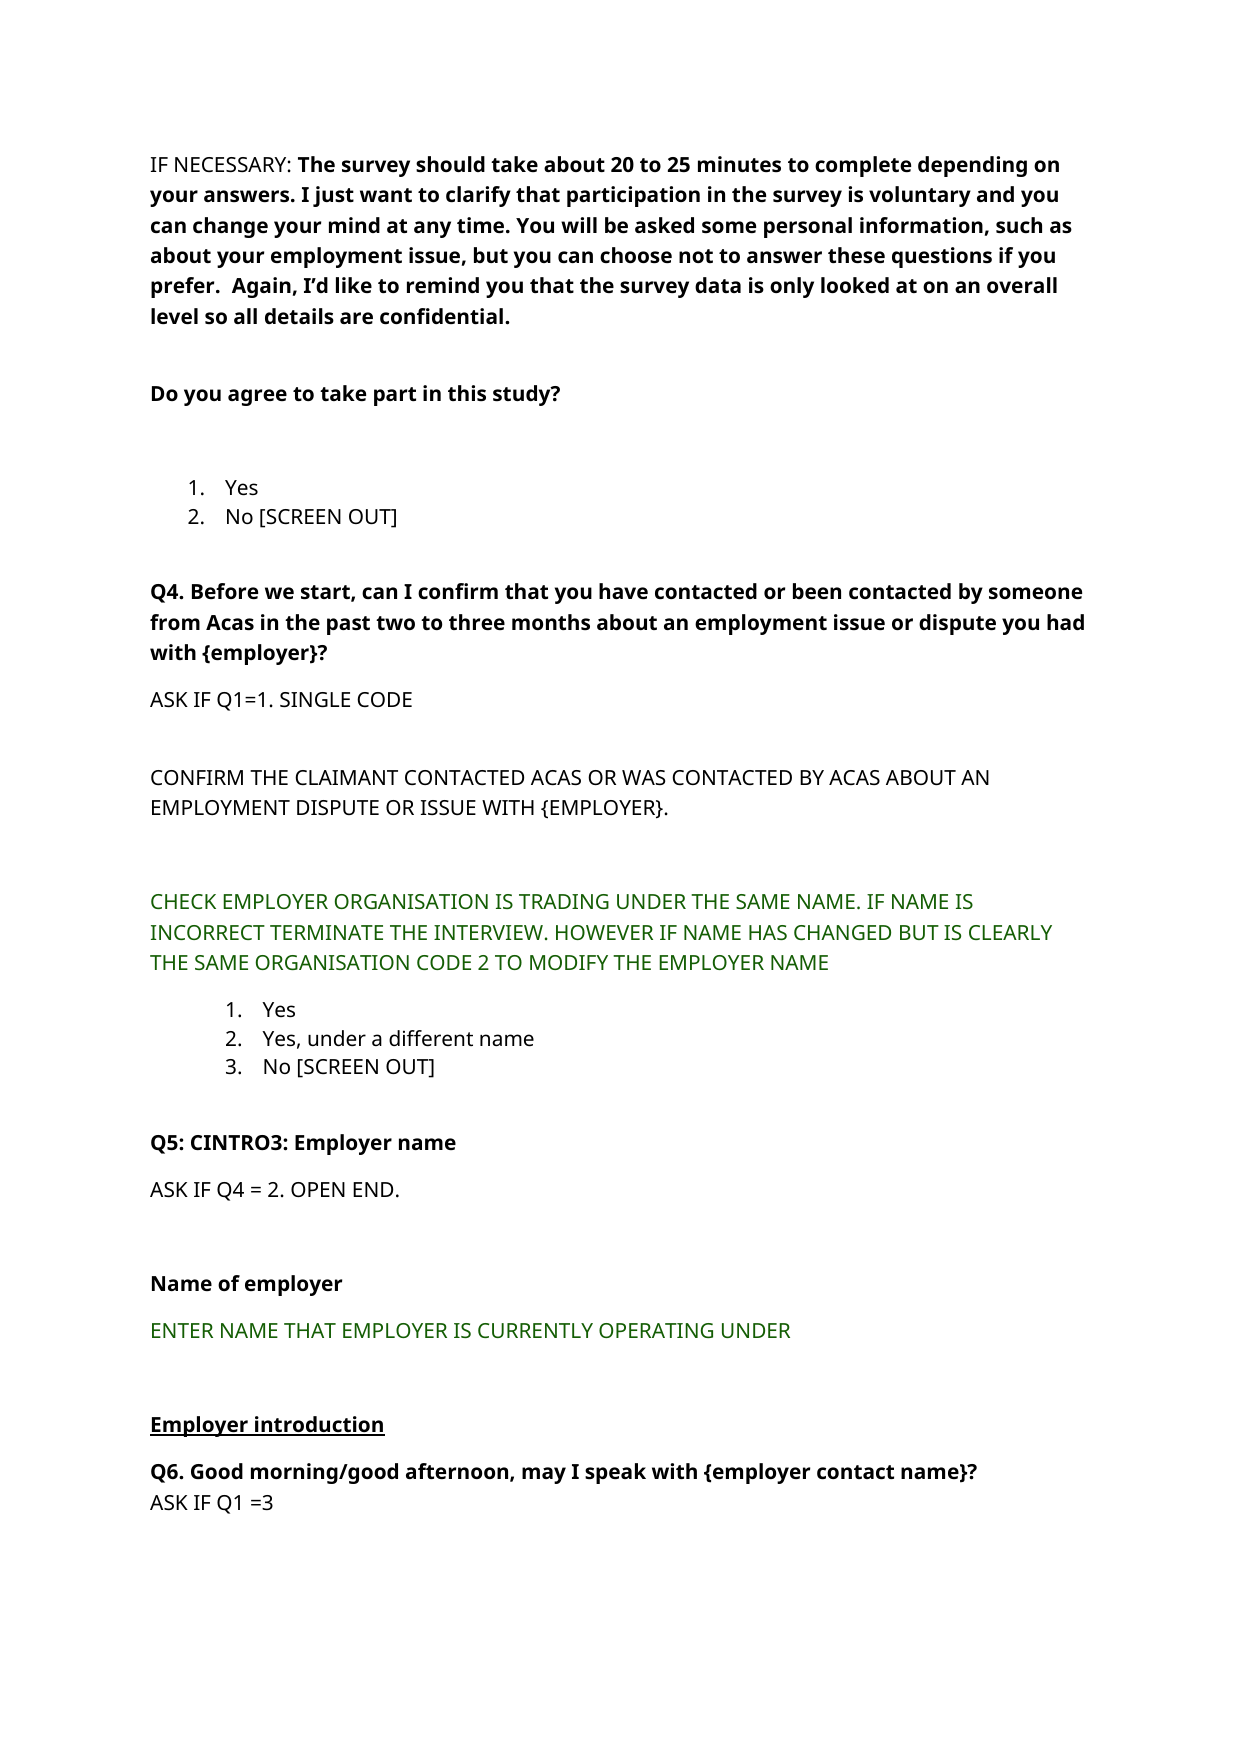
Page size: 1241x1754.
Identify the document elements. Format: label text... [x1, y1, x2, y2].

text Q6. Good morning/good afternoon, may I speak with {employer contact name}? ASK IF Q1 =3 [150, 1457, 1090, 1516]
text ASK IF Q1=1. SINGLE CODE [150, 685, 1090, 714]
list Yes [225, 995, 1090, 1024]
text ENTER NAME THAT EMPLOYER IS CURRENTLY OPERATING UNDER [150, 1316, 1090, 1344]
text Q4. Before we start, can I confirm that you have contacted or been contacted by someone from Acas in the past two to three months about an employment issue or dispute you had with {employer}? [150, 577, 1090, 667]
list Yes [187, 473, 1090, 502]
text Employer introduction [150, 1410, 1090, 1438]
text CONFIRM THE CLAIMANT CONTACTED ACAS OR WAS CONTACTED BY ACAS ABOUT AN EMPLOYMENT DISPUTE OR ISSUE WITH {EMPLOYER}. [150, 732, 1090, 822]
list No [SCREEN OUT] [187, 502, 1090, 530]
text IF NECESSARY: The survey should take about 20 to 25 minutes to complete depending on your answers. I just want to clarify that participation in the survey is voluntary and you can change your mind at any time. You will be asked some personal information, such as about your employment issue, but you can choose not to answer these questions if you prefer. Again, I’d like to remind you that the survey data is only looked at on an overall level so all details are confidential. [150, 150, 1090, 331]
text Q5: CINTRO3: Employer name [150, 1128, 1090, 1156]
list Yes, under a different name [225, 1024, 1090, 1052]
list No [SCREEN OUT] [225, 1052, 1090, 1081]
text CHECK EMPLOYER ORGANISATION IS TRADING UNDER THE SAME NAME. IF NAME IS INCORRECT TERMINATE THE INTERVIEW. HOWEVER IF NAME HAS CHANGED BUT IS CLEARLY THE SAME ORGANISATION CODE 2 TO MODIFY THE EMPLOYER NAME [150, 887, 1090, 977]
text Do you agree to take part in this study? [150, 349, 1090, 408]
text Name of employer [150, 1269, 1090, 1297]
text ASK IF Q4 = 2. OPEN END. [150, 1175, 1090, 1203]
